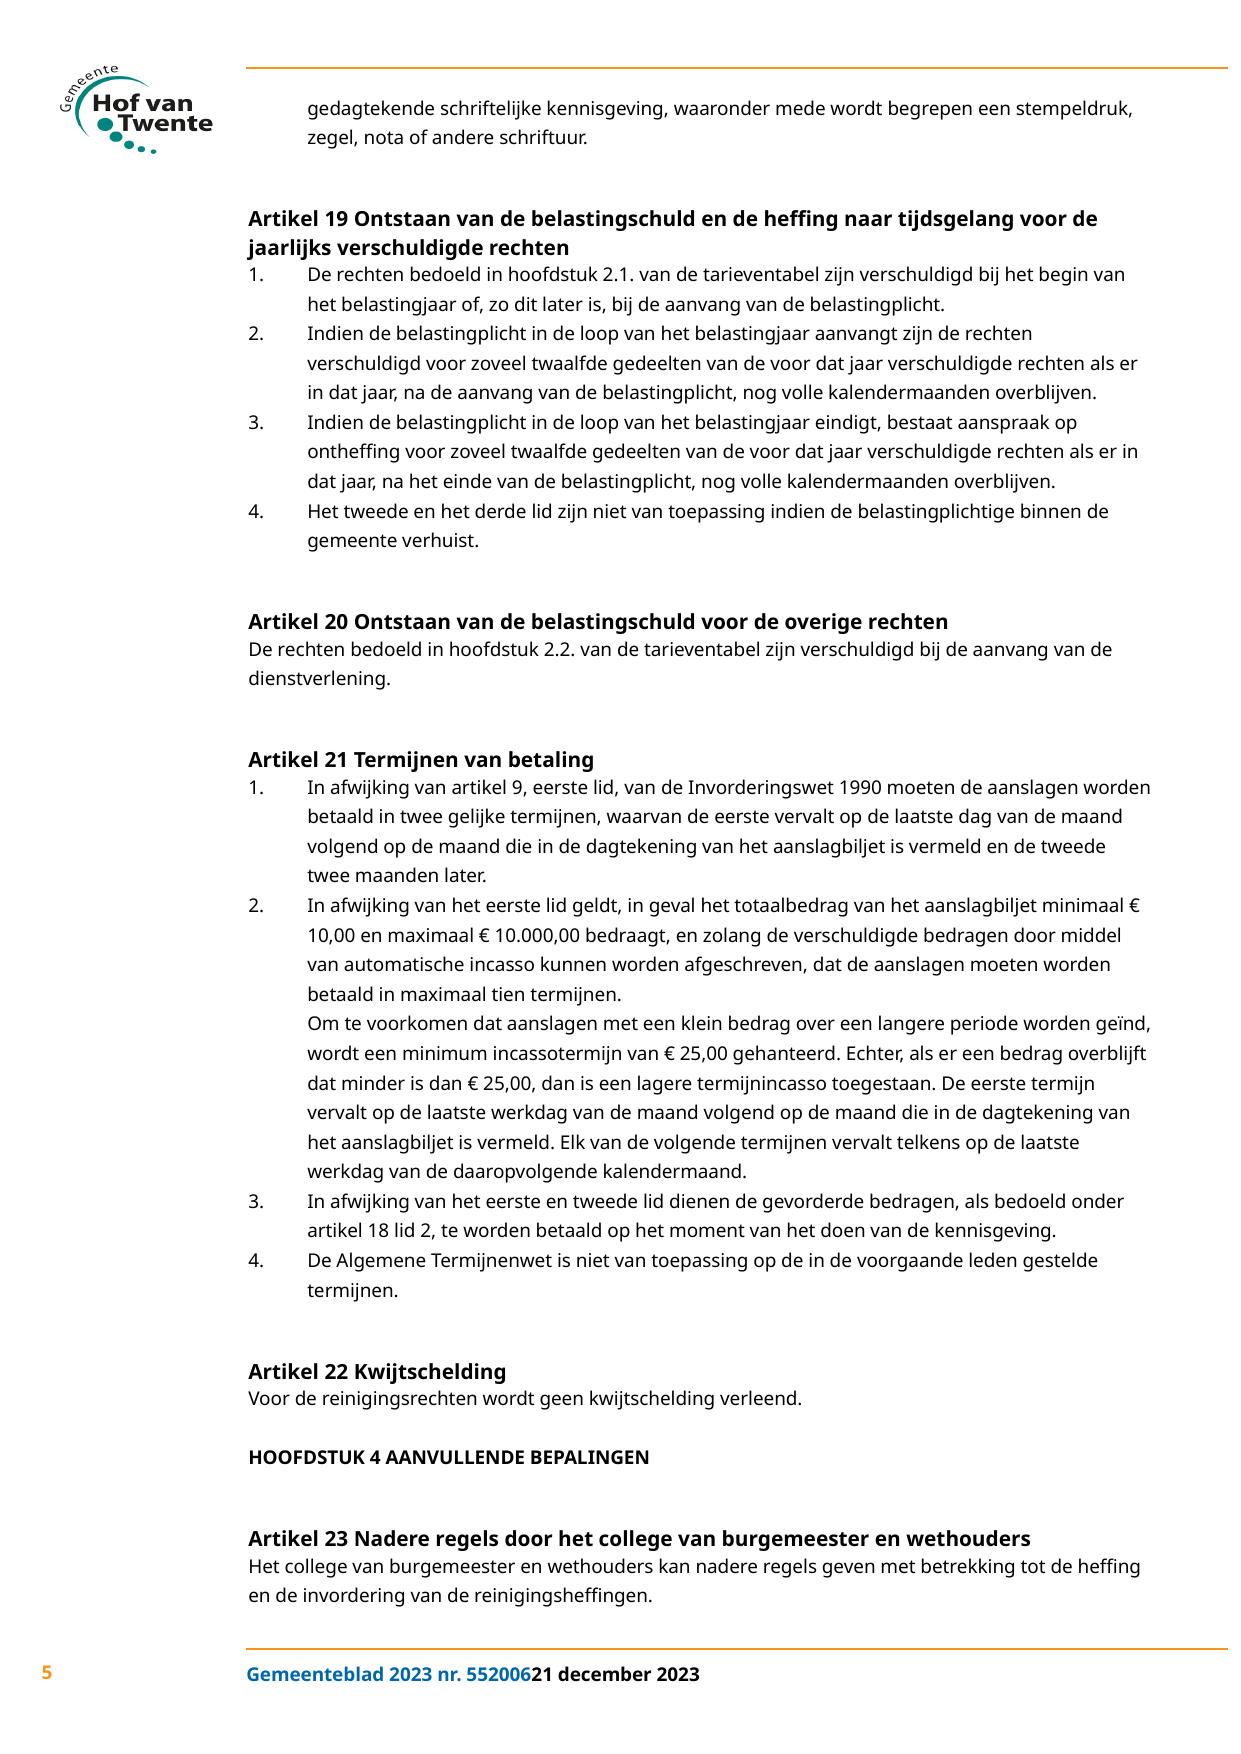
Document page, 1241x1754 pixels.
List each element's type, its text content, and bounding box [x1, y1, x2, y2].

text Artikel 22 Kwijtschelding [248, 1357, 1152, 1385]
picture [41, 47, 231, 172]
text Artikel 20 Ontstaan van de belastingschuld voor de overige rechten [248, 607, 1152, 636]
text HOOFDSTUK 4 AANVULLENDE BEPALINGEN [248, 1444, 1152, 1470]
list Indien de belastingplicht in de loop van het belastingjaar aanvangt zijn de rechten verschuldigd voor zoveel twaalfde gedeelten van de voor dat jaar verschuldigde rechten als er in dat jaar, na de aanvang van de belastingplicht, nog volle kalendermaanden overblijven. [248, 320, 1152, 405]
list Het tweede en het derde lid zijn niet van toepassing indien de belastingplichtige binnen de gemeente verhuist. [248, 498, 1152, 553]
text Het college van burgemeester en wethouders kan nadere regels geven met betrekking tot de heffing en de invordering van de reinigingsheffingen. [248, 1553, 1152, 1608]
text Voor de reinigingsrechten wordt geen kwijtschelding verleend. [248, 1385, 1152, 1411]
text Artikel 21 Termijnen van betaling [248, 746, 1152, 774]
list In afwijking van het eerste en tweede lid dienen de gevorderde bedragen, als bedoeld onder artikel 18 lid 2, te worden betaald op het moment van het doen van de kennisgeving. [248, 1188, 1152, 1243]
text Artikel 19 Ontstaan van de belastingschuld en de heffing naar tijdsgelang voor de jaarlijks verschuldigde rechten [248, 204, 1152, 261]
list In afwijking van artikel 9, eerste lid, van de Invorderingswet 1990 moeten de aanslagen worden betaald in twee gelijke termijnen, waarvan de eerste vervalt op de laatste dag van de maand volgend op de maand die in de dagtekening van het aanslagbiljet is vermeld en de tweede twee maanden later. [248, 774, 1152, 888]
list Om te voorkomen dat aanslagen met een klein bedrag over een langere periode worden geïnd, wordt een minimum incassotermijn van € 25,00 gehanteerd. Echter, als er een bedrag overblijft dat minder is dan € 25,00, dan is een lagere termijnincasso toegestaan. De eerste termijn vervalt op de laatste werkdag van de maand volgend op de maand die in de dagtekening van het aanslagbiljet is vermeld. Elk van de volgende termijnen vervalt telkens op de laatste werkdag van de daaropvolgende kalendermaand. [248, 1011, 1152, 1184]
list gedagtekende schriftelijke kennisgeving, waaronder mede wordt begrepen een stempeldruk, zegel, nota of andere schriftuur. [248, 95, 1152, 150]
list De Algemene Termijnenwet is niet van toepassing op de in de voorgaande leden gestelde termijnen. [248, 1247, 1152, 1303]
text De rechten bedoeld in hoofdstuk 2.2. van de tarieventabel zijn verschuldigd bij de aanvang van de dienstverlening. [248, 636, 1152, 691]
list Indien de belastingplicht in de loop van het belastingjaar eindigt, bestaat aanspraak op ontheffing voor zoveel twaalfde gedeelten van de voor dat jaar verschuldigde rechten als er in dat jaar, na het einde van de belastingplicht, nog volle kalendermaanden overblijven. [248, 409, 1152, 494]
text Artikel 23 Nadere regels door het college van burgemeester en wethouders [248, 1524, 1152, 1553]
list In afwijking van het eerste lid geldt, in geval het totaalbedrag van het aanslagbiljet minimaal € 10,00 en maximaal € 10.000,00 bedraagt, en zolang de verschuldigde bedragen door middel van automatische incasso kunnen worden afgeschreven, dat de aanslagen moeten worden betaald in maximaal tien termijnen. [248, 892, 1152, 1007]
list De rechten bedoeld in hoofdstuk 2.1. van de tarieventabel zijn verschuldigd bij het begin van het belastingjaar of, zo dit later is, bij de aanvang van de belastingplicht. [248, 261, 1152, 317]
